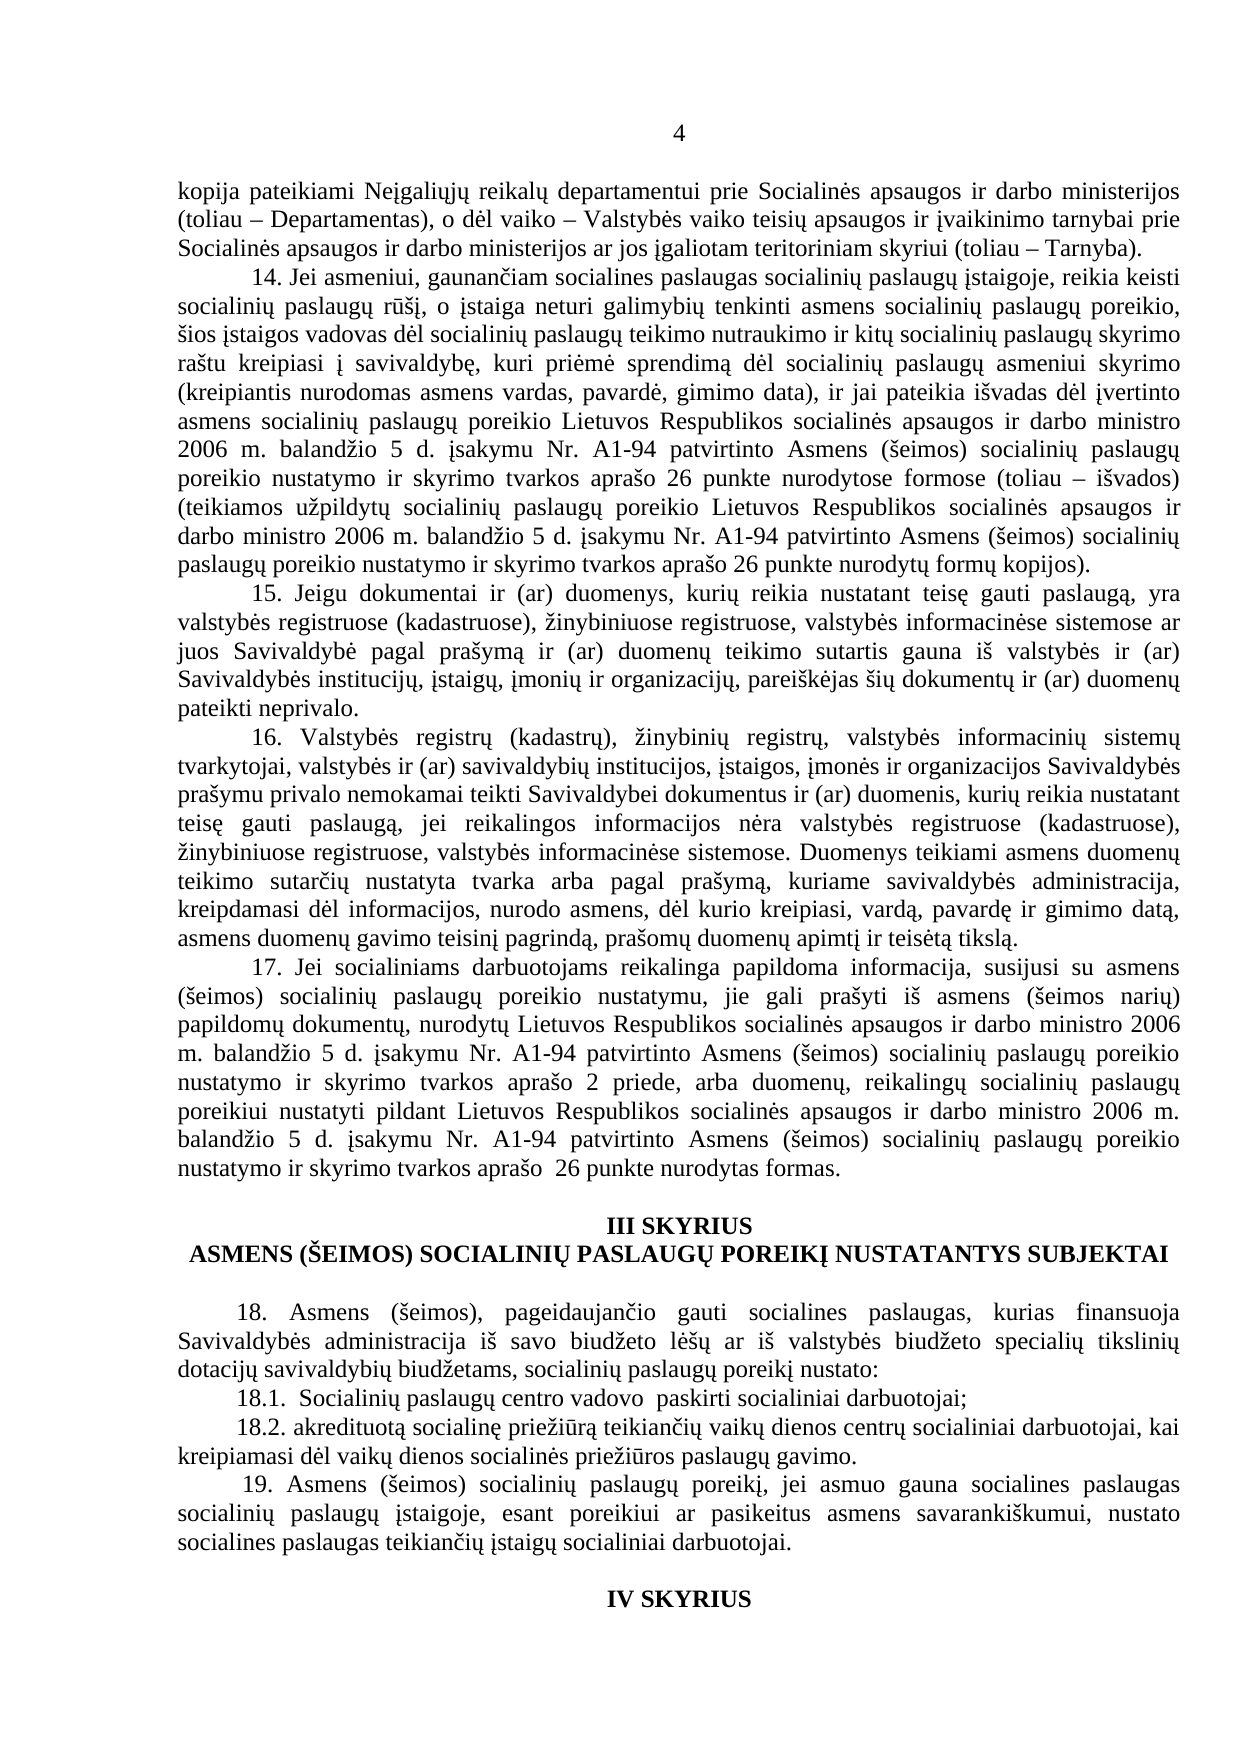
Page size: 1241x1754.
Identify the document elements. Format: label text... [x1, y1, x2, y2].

text 16. Valstybės registrų (kadastrų), žinybinių registrų, valstybės informacinių sistemų tvarkytojai, valstybės ir (ar) savivaldybių institucijos, įstaigos, įmonės ir organizacijos Savivaldybės prašymu privalo nemokamai teikti Savivaldybei dokumentus ir (ar) duomenis, kurių reikia nustatant teisę gauti paslaugą, jei reikalingos informacijos nėra valstybės registruose (kadastruose), žinybiniuose registruose, valstybės informacinėse sistemose. Duomenys teikiami asmens duomenų teikimo sutarčių nustatyta tvarka arba pagal prašymą, kuriame savivaldybės administracija, kreipdamasi dėl informacijos, nurodo asmens, dėl kurio kreipiasi, vardą, pavardę ir gimimo datą, asmens duomenų gavimo teisinį pagrindą, prašomų duomenų apimtį ir teisėtą tikslą. [177, 722, 1181, 952]
text III SKYRIUS [177, 1211, 1181, 1239]
text 18.1. Socialinių paslaugų centro vadovo paskirti socialiniai darbuotojai; [177, 1383, 1181, 1412]
text 14. Jei asmeniui, gaunančiam socialines paslaugas socialinių paslaugų įstaigoje, reikia keisti socialinių paslaugų rūšį, o įstaiga neturi galimybių tenkinti asmens socialinių paslaugų poreikio, šios įstaigos vadovas dėl socialinių paslaugų teikimo nutraukimo ir kitų socialinių paslaugų skyrimo raštu kreipiasi į savivaldybę, kuri priėmė sprendimą dėl socialinių paslaugų asmeniui skyrimo (kreipiantis nurodomas asmens vardas, pavardė, gimimo data), ir jai pateikia išvadas dėl įvertinto asmens socialinių paslaugų poreikio Lietuvos Respublikos socialinės apsaugos ir darbo ministro 2006 m. balandžio 5 d. įsakymu Nr. A1-94 patvirtinto Asmens (šeimos) socialinių paslaugų poreikio nustatymo ir skyrimo tvarkos aprašo 26 punkte nurodytose formose (toliau – išvados) (teikiamos užpildytų socialinių paslaugų poreikio Lietuvos Respublikos socialinės apsaugos ir darbo ministro 2006 m. balandžio 5 d. įsakymu Nr. A1-94 patvirtinto Asmens (šeimos) socialinių paslaugų poreikio nustatymo ir skyrimo tvarkos aprašo 26 punkte nurodytų formų kopijos). [177, 262, 1181, 578]
text ASMENS (ŠEIMOS) SOCIALINIŲ PASLAUGŲ POREIKĮ NUSTATANTYS SUBJEKTAI [177, 1239, 1181, 1268]
text 17. Jei socialiniams darbuotojams reikalinga papildoma informacija, susijusi su asmens (šeimos) socialinių paslaugų poreikio nustatymu, jie gali prašyti iš asmens (šeimos narių) papildomų dokumentų, nurodytų Lietuvos Respublikos socialinės apsaugos ir darbo ministro 2006 m. balandžio 5 d. įsakymu Nr. A1-94 patvirtinto Asmens (šeimos) socialinių paslaugų poreikio nustatymo ir skyrimo tvarkos aprašo 2 priede, arba duomenų, reikalingų socialinių paslaugų poreikiui nustatyti pildant Lietuvos Respublikos socialinės apsaugos ir darbo ministro 2006 m. balandžio 5 d. įsakymu Nr. A1-94 patvirtinto Asmens (šeimos) socialinių paslaugų poreikio nustatymo ir skyrimo tvarkos aprašo 26 punkte nurodytas formas. [177, 952, 1181, 1182]
text 18.2. akredituotą socialinę priežiūrą teikiančių vaikų dienos centrų socialiniai darbuotojai, kai kreipiamasi dėl vaikų dienos socialinės priežiūros paslaugų gavimo. [177, 1412, 1181, 1469]
text 18. Asmens (šeimos), pageidaujančio gauti socialines paslaugas, kurias finansuoja Savivaldybės administracija iš savo biudžeto lėšų ar iš valstybės biudžeto specialių tikslinių dotacijų savivaldybių biudžetams, socialinių paslaugų poreikį nustato: [177, 1297, 1181, 1383]
text 19. Asmens (šeimos) socialinių paslaugų poreikį, jei asmuo gauna socialines paslaugas socialinių paslaugų įstaigoje, esant poreikiui ar pasikeitus asmens savarankiškumui, nustato socialines paslaugas teikiančių įstaigų socialiniai darbuotojai. [177, 1469, 1181, 1556]
text kopija pateikiami Neįgaliųjų reikalų departamentui prie Socialinės apsaugos ir darbo ministerijos (toliau – Departamentas), o dėl vaiko – Valstybės vaiko teisių apsaugos ir įvaikinimo tarnybai prie Socialinės apsaugos ir darbo ministerijos ar jos įgaliotam teritoriniam skyriui (toliau – Tarnyba). [177, 176, 1181, 262]
text IV SKYRIUS [177, 1584, 1181, 1613]
text 15. Jeigu dokumentai ir (ar) duomenys, kurių reikia nustatant teisę gauti paslaugą, yra valstybės registruose (kadastruose), žinybiniuose registruose, valstybės informacinėse sistemose ar juos Savivaldybė pagal prašymą ir (ar) duomenų teikimo sutartis gauna iš valstybės ir (ar) Savivaldybės institucijų, įstaigų, įmonių ir organizacijų, pareiškėjas šių dokumentų ir (ar) duomenų pateikti neprivalo. [177, 578, 1181, 722]
